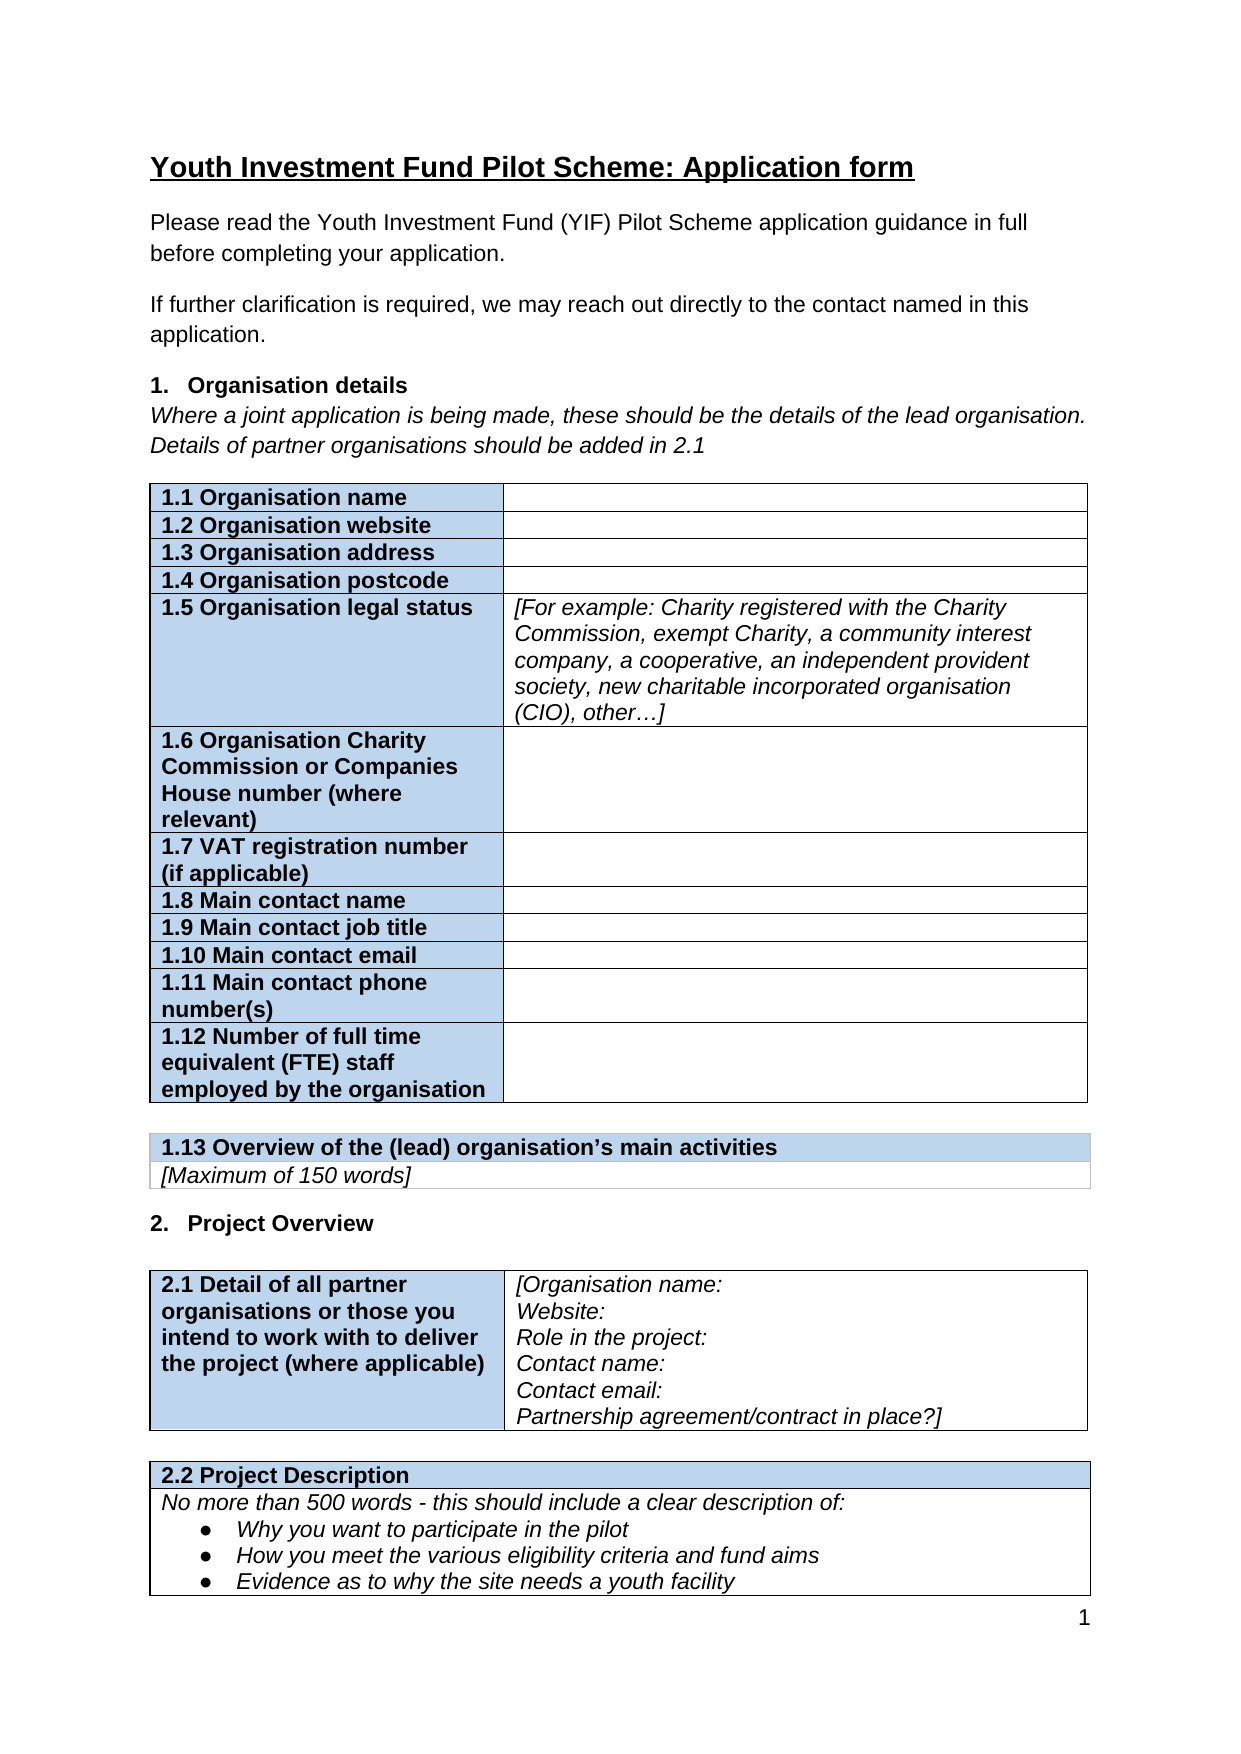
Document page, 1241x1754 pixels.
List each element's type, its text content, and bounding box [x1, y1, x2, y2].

text If further clarification is required, we may reach out directly to the contact named in this application. [150, 291, 1091, 347]
table_cell 1.6 Organisation Charity Commission or Companies House number (where relevant) [151, 727, 503, 832]
table_header 1.13 Overview of the (lead) organisation’s main activities [151, 1134, 1090, 1161]
subtitle Organisation details [150, 372, 1091, 398]
table_cell [504, 914, 1087, 941]
table_cell 1.10 Main contact email [151, 942, 503, 968]
table_cell [504, 833, 1087, 886]
table_cell [504, 539, 1087, 566]
table_cell [504, 567, 1087, 593]
table_header 1.1 Organisation name [151, 484, 503, 511]
table_cell [504, 512, 1087, 538]
table_header [Organisation name: Website: Role in the project: Contact name: Contact email: Partnership agreement/contract in place?] [505, 1271, 1087, 1429]
table_cell 1.3 Organisation address [151, 539, 503, 566]
table_cell 1.12 Number of full time equivalent (FTE) staff employed by the organisation [151, 1023, 503, 1102]
table_cell [504, 1023, 1087, 1102]
table_cell 1.8 Main contact name [151, 887, 503, 913]
table_header [504, 484, 1087, 511]
table_cell [504, 887, 1087, 913]
table_cell 1.11 Main contact phone number(s) [151, 969, 503, 1022]
table_header 2.2 Project Description [151, 1462, 1090, 1488]
title Youth Investment Fund Pilot Scheme: Application form [150, 150, 1091, 183]
subtitle Where a joint application is being made, these should be the details of the lead organisation. Details of partner organisations should be added in 2.1 [150, 402, 1091, 459]
table_cell 1.2 Organisation website [151, 512, 503, 538]
table_cell [Maximum of 150 words] [151, 1162, 1090, 1188]
table_cell [504, 727, 1087, 832]
table_cell 1.9 Main contact job title [151, 914, 503, 941]
table_cell 1.4 Organisation postcode [151, 567, 503, 593]
table_cell 1.5 Organisation legal status [151, 594, 503, 726]
subtitle Project Overview [150, 1210, 1091, 1236]
table_header 2.1 Detail of all partner organisations or those you intend to work with to deliver the project (where applicable) [151, 1271, 504, 1429]
table_cell No more than 500 words - this should include a clear description of: Why you want to participate in the pilot How you meet the various eligibility criteria and fund aims Evidence as to why the site needs a youth facility [151, 1489, 1090, 1594]
text Please read the Youth Investment Fund (YIF) Pilot Scheme application guidance in full before completing your application. [150, 209, 1091, 266]
table_cell [504, 969, 1087, 1022]
table_cell [For example: Charity registered with the Charity Commission, exempt Charity, a community interest company, a cooperative, an independent provident society, new charitable incorporated organisation (CIO), other…] [504, 594, 1087, 726]
table_cell 1.7 VAT registration number (if applicable) [151, 833, 503, 886]
table_cell [504, 942, 1087, 968]
